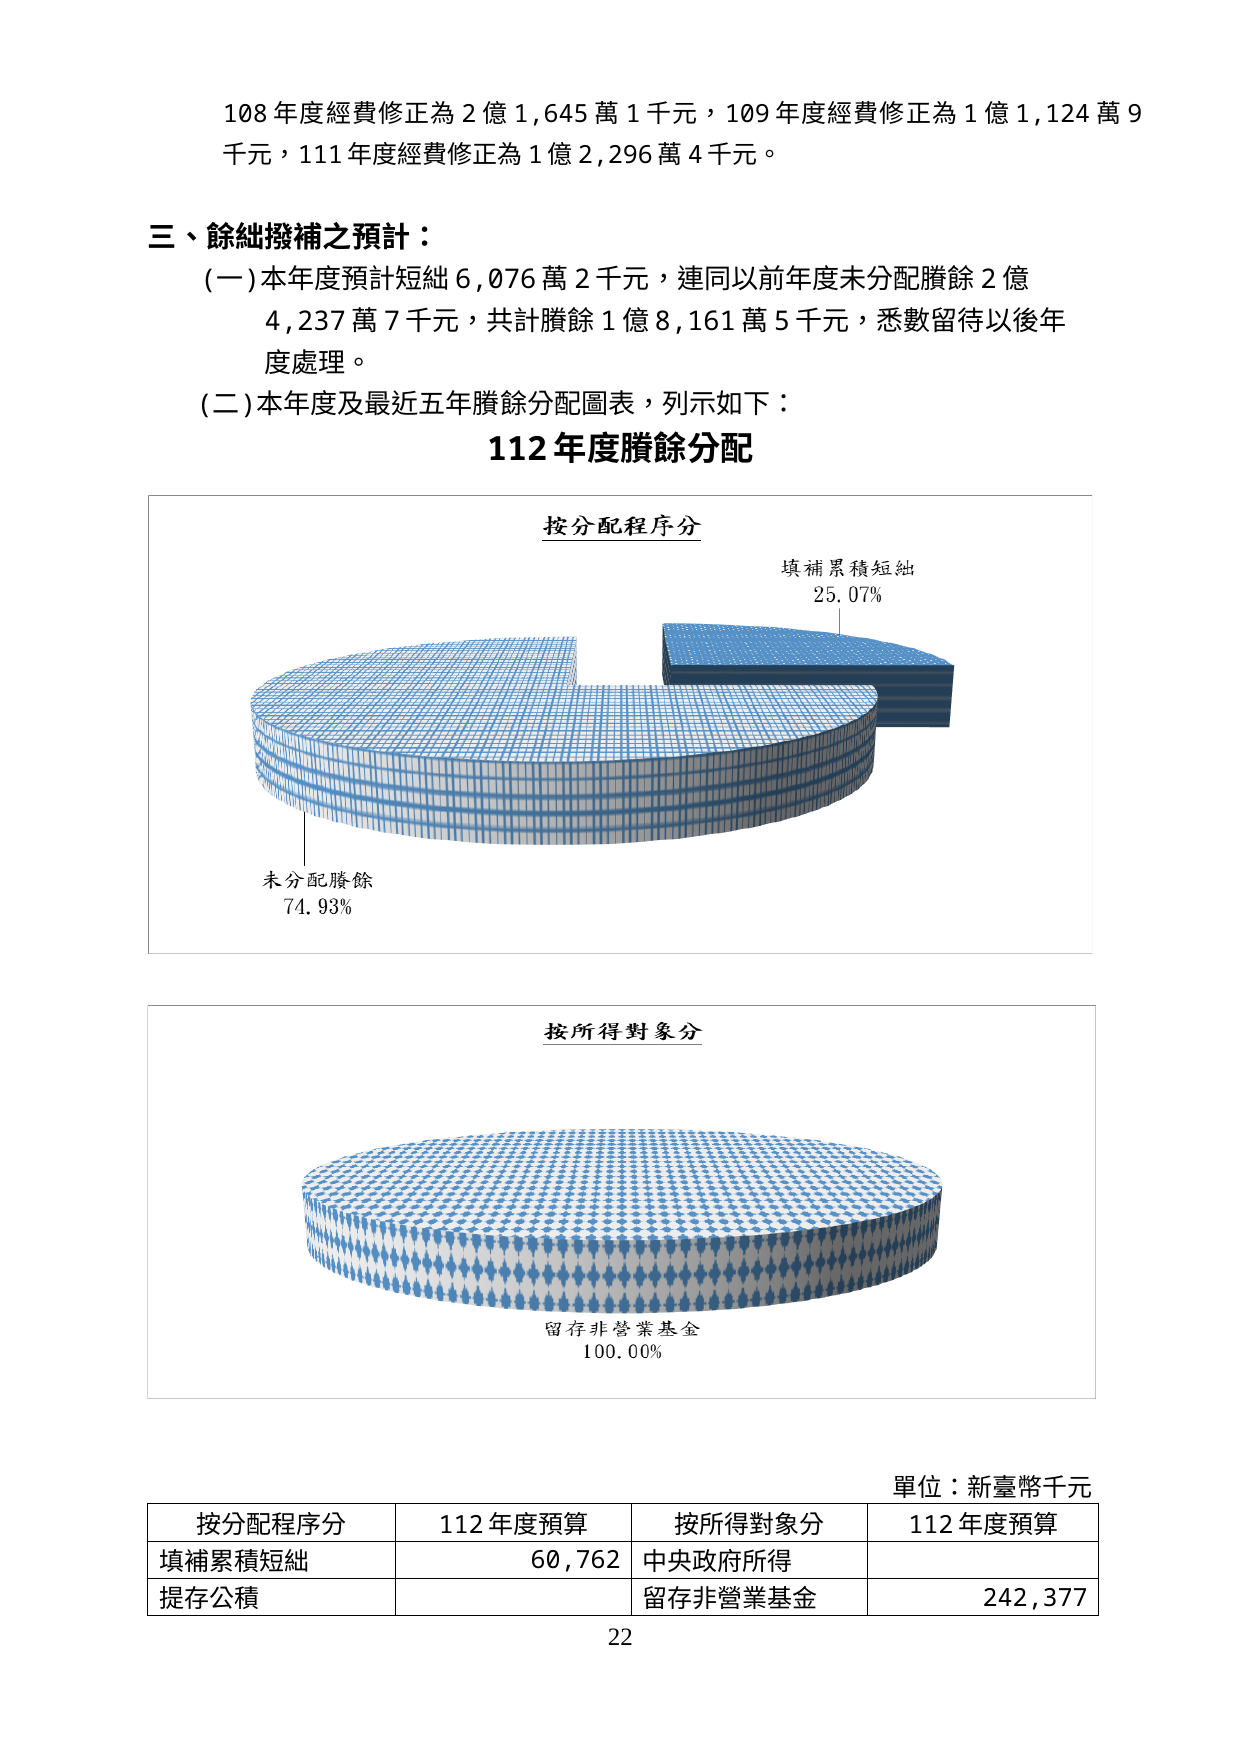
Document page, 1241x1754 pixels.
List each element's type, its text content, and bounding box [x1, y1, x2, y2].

table_cell 中央政府所得 [632, 1542, 867, 1578]
picture [148, 495, 1093, 954]
table_cell 242,377 [868, 1579, 1098, 1615]
picture [147, 1005, 1096, 1399]
text 2.本計畫奉行政院104年5月25日院臺文字第1040025006號函核定，嗣經106年8月14日院臺文字第1060184223號函、110年1月19日院臺文字第1100000146號函及111年5月9日院臺文字第1110013530號函核定修正，修正後計畫期程自104年5月至114年12月，計畫總經費12億7,035萬1千元，其中104年度經費修正為1,216萬5千元，105年度經費修正為1,284萬3千元，106年度經費修正為1,817萬8千元，107年度經費修正為1億781萬4千元，108年度經費修正為2億1,645萬1千元，109年度經費修正為1億1,124萬9千元，111年度經費修正為1億2,296萬4千元。 [148, 89, 1092, 172]
table_header 按所得對象分 [632, 1504, 867, 1541]
table_header 112年度預算 [396, 1504, 631, 1541]
text 112年度賸餘分配 [148, 422, 1092, 470]
table_header 112年度預算 [868, 1504, 1098, 1541]
table_cell [396, 1579, 631, 1615]
table_cell 提存公積 [148, 1579, 395, 1615]
table_cell 留存非營業基金 [632, 1579, 867, 1615]
text (一)本年度預計短絀6,076萬2千元，連同以前年度未分配賸餘2億4,237萬7千元，共計賸餘1億8,161萬5千元，悉數留待以後年度處理。 [148, 255, 1092, 380]
text 單位：新臺幣千元 [148, 1467, 1092, 1503]
table_cell 60,762 [396, 1542, 631, 1578]
text 三、餘絀撥補之預計： [148, 214, 1092, 255]
table_cell 填補累積短絀 [148, 1542, 395, 1578]
text (二)本年度及最近五年賸餘分配圖表，列示如下： [148, 380, 1092, 422]
table_header 按分配程序分 [148, 1504, 395, 1541]
table_cell [868, 1542, 1098, 1578]
